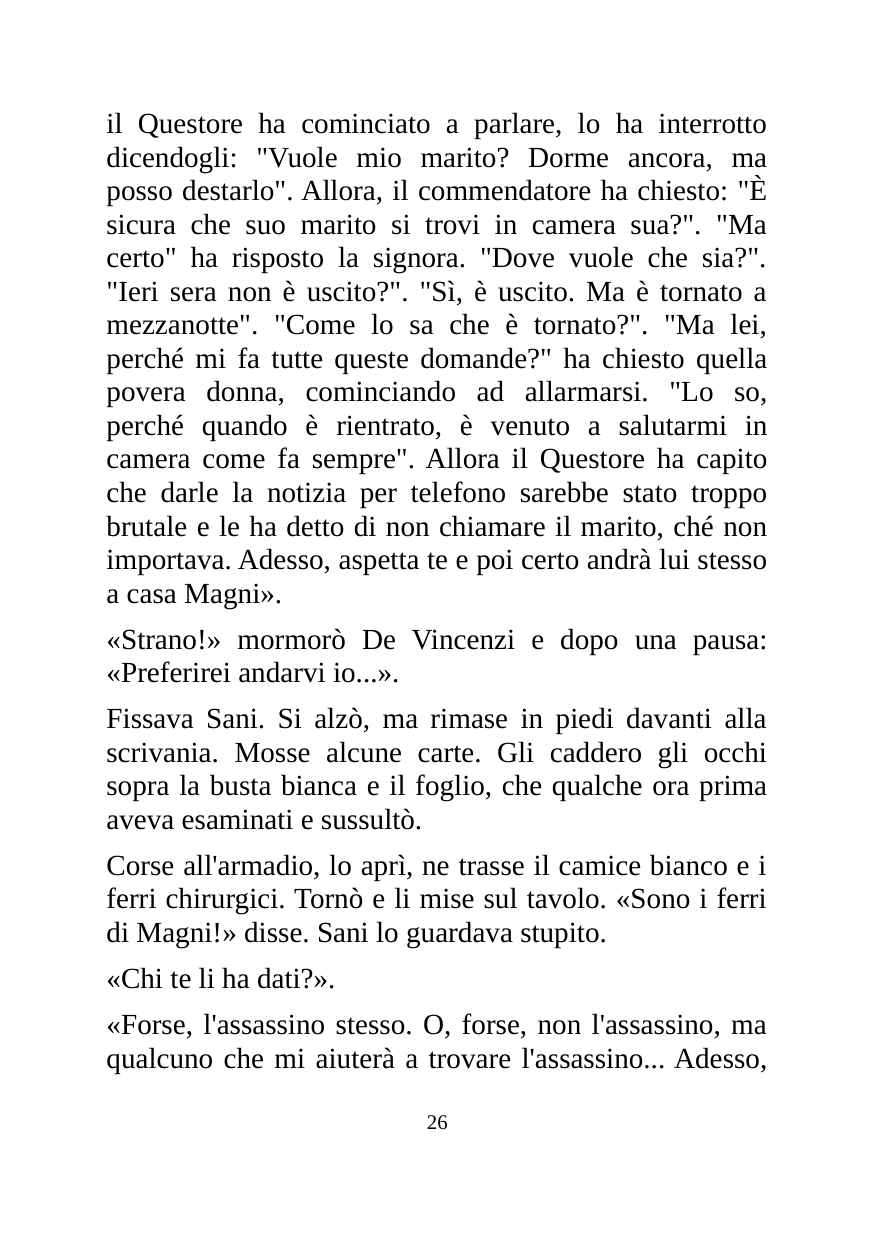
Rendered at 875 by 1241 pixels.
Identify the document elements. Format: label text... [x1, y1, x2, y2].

text Corse all'armadio, lo aprì, ne trasse il camice bianco e i ferri chirurgici. Tornò e li mise sul tavolo. «Sono i ferri di Magni!» disse. Sani lo guardava stupito. [106, 848, 768, 949]
text il Questore ha cominciato a parlare, lo ha interrotto dicendogli: "Vuole mio marito? Dorme ancora, ma posso destarlo". Allora, il commendatore ha chiesto: "È sicura che suo marito si trovi in camera sua?". "Ma certo" ha risposto la signora. "Dove vuole che sia?". "Ieri sera non è uscito?". "Sì, è uscito. Ma è tornato a mezzanotte". "Come lo sa che è tornato?". "Ma lei, perché mi fa tutte queste domande?" ha chiesto quella povera donna, cominciando ad allarmarsi. "Lo so, perché quando è rientrato, è venuto a salutarmi in camera come fa sempre". Allora il Questore ha capito che darle la notizia per telefono sarebbe stato troppo brutale e le ha detto di non chiamare il marito, ché non importava. Adesso, aspetta te e poi certo andrà lui stesso a casa Magni». [106, 106, 768, 609]
text Fissava Sani. Si alzò, ma rimase in piedi davanti alla scrivania. Mosse alcune carte. Gli caddero gli occhi sopra la busta bianca e il foglio, che qualche ora prima aveva esaminati e sussultò. [106, 701, 768, 836]
text «Forse, l'assassino stesso. O, forse, non l'assassino, ma qualcuno che mi aiuterà a trovare l'assassino... Adesso, [106, 1007, 768, 1074]
text «Strano!» mormorò De Vincenzi e dopo una pausa: «Preferirei andarvi io...». [106, 622, 768, 689]
text «Chi te li ha dati?». [106, 961, 768, 995]
